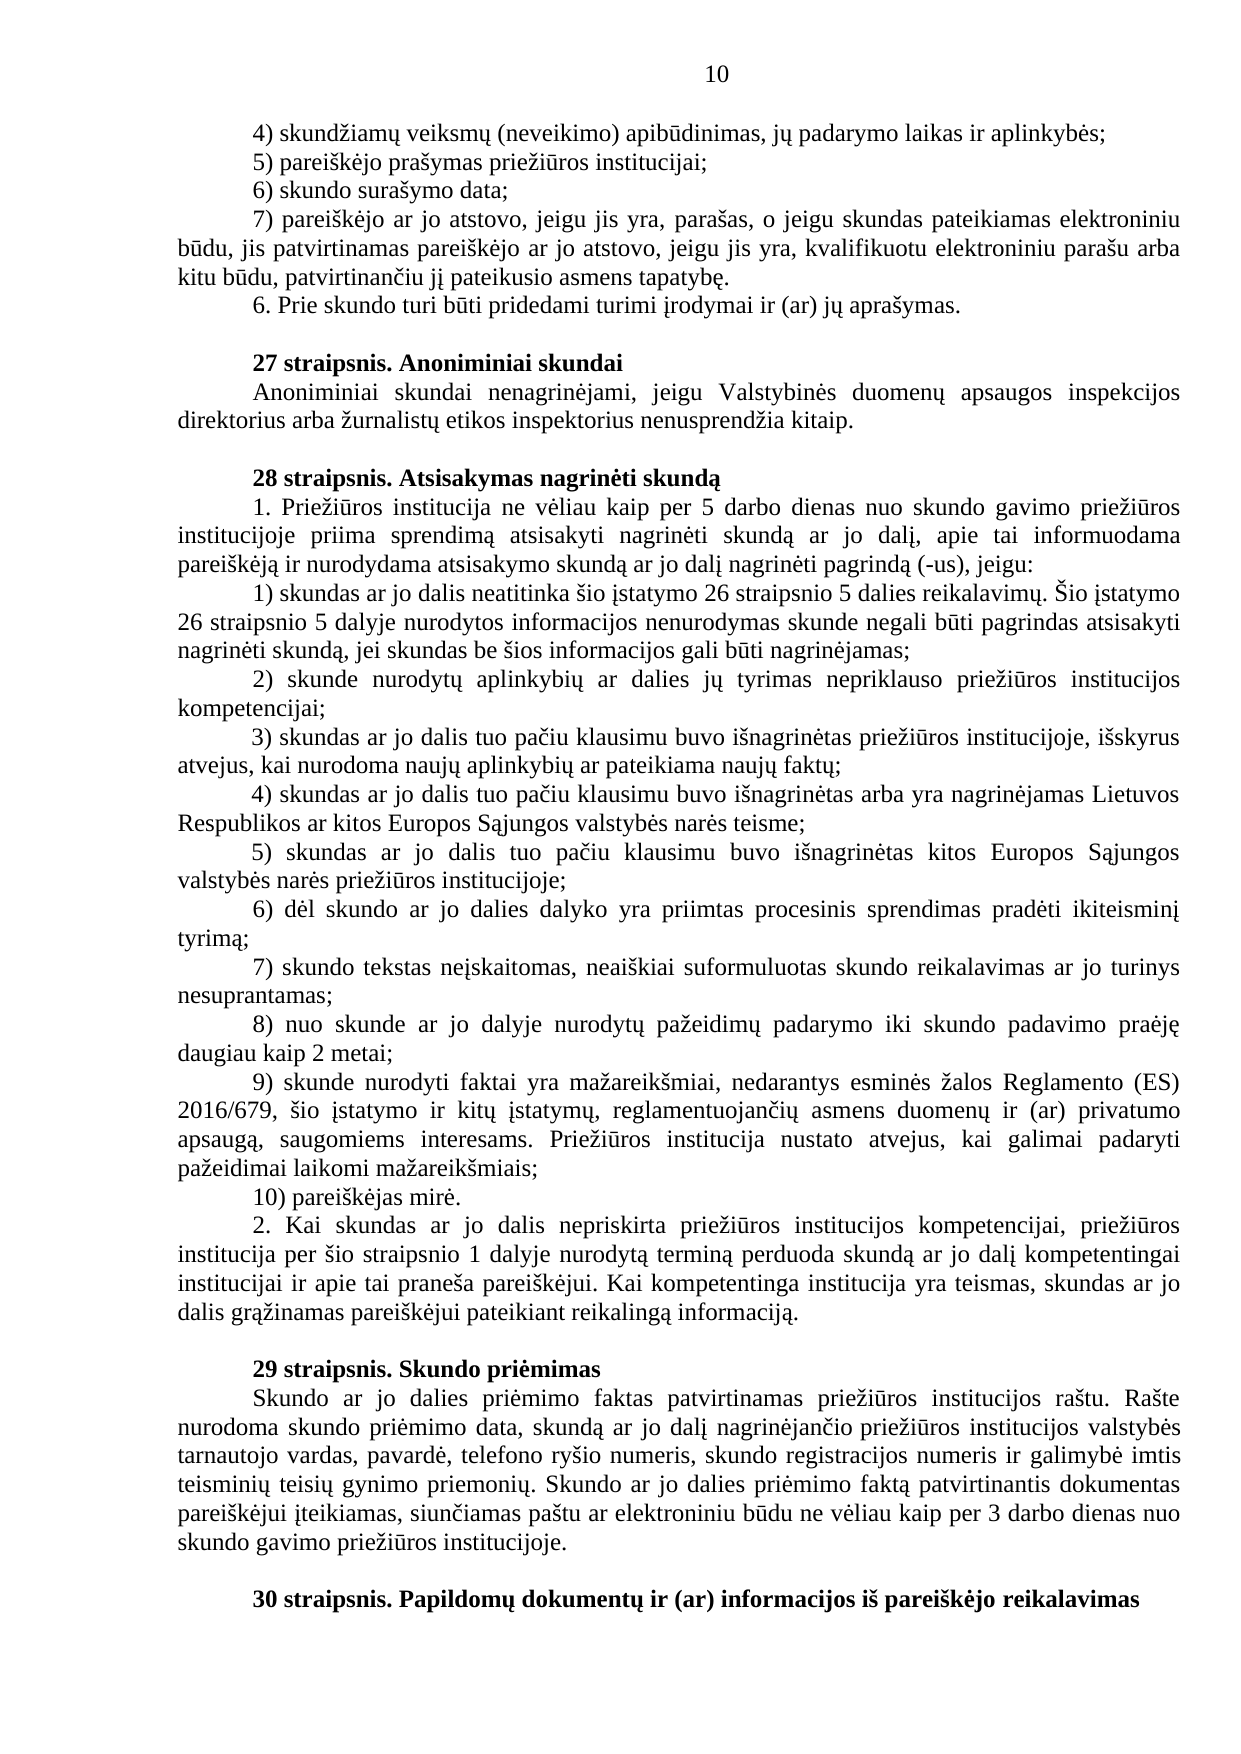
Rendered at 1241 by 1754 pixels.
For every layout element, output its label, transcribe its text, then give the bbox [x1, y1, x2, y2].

text 7) pareiškėjo ar jo atstovo, jeigu jis yra, parašas, o jeigu skundas pateikiamas elektroniniu būdu, jis patvirtinamas pareiškėjo ar jo atstovo, jeigu jis yra, kvalifikuotu elektroniniu parašu arba kitu būdu, patvirtinančiu jį pateikusio asmens tapatybę. [177, 204, 1181, 291]
text Anoniminiai skundai nenagrinėjami, jeigu Valstybinės duomenų apsaugos inspekcijos direktorius arba žurnalistų etikos inspektorius nenusprendžia kitaip. [177, 377, 1181, 434]
text 4) skundas ar jo dalis tuo pačiu klausimu buvo išnagrinėtas arba yra nagrinėjamas Lietuvos Respublikos ar kitos Europos Sąjungos valstybės narės teisme; [177, 779, 1181, 837]
text 1. Priežiūros institucija ne vėliau kaip per 5 darbo dienas nuo skundo gavimo priežiūros institucijoje priima sprendimą atsisakyti nagrinėti skundą ar jo dalį, apie tai informuodama pareiškėją ir nurodydama atsisakymo skundą ar jo dalį nagrinėti pagrindą (-us), jeigu: [177, 492, 1181, 578]
text 3) skundas ar jo dalis tuo pačiu klausimu buvo išnagrinėtas priežiūros institucijoje, išskyrus atvejus, kai nurodoma naujų aplinkybių ar pateikiama naujų faktų; [177, 722, 1181, 779]
text 6. Prie skundo turi būti pridedami turimi įrodymai ir (ar) jų aprašymas. [177, 291, 1181, 319]
text 27 straipsnis. Anoniminiai skundai [177, 348, 1181, 377]
text 2. Kai skundas ar jo dalis nepriskirta priežiūros institucijos kompetencijai, priežiūros institucija per šio straipsnio 1 dalyje nurodytą terminą perduoda skundą ar jo dalį kompetentingai institucijai ir apie tai praneša pareiškėjui. Kai kompetentinga institucija yra teismas, skundas ar jo dalis grąžinamas pareiškėjui pateikiant reikalingą informaciją. [177, 1211, 1181, 1326]
text 30 straipsnis. Papildomų dokumentų ir (ar) informacijos iš pareiškėjo reikalavimas [177, 1584, 1181, 1613]
text 4) skundžiamų veiksmų (neveikimo) apibūdinimas, jų padarymo laikas ir aplinkybės; [177, 118, 1181, 147]
text 5) skundas ar jo dalis tuo pačiu klausimu buvo išnagrinėtas kitos Europos Sąjungos valstybės narės priežiūros institucijoje; [177, 837, 1181, 894]
text 29 straipsnis. Skundo priėmimas [177, 1354, 1181, 1383]
text 10) pareiškėjas mirė. [177, 1182, 1181, 1211]
text Skundo ar jo dalies priėmimo faktas patvirtinamas priežiūros institucijos raštu. Rašte nurodoma skundo priėmimo data, skundą ar jo dalį nagrinėjančio priežiūros institucijos valstybės tarnautojo vardas, pavardė, telefono ryšio numeris, skundo registracijos numeris ir galimybė imtis teisminių teisių gynimo priemonių. Skundo ar jo dalies priėmimo faktą patvirtinantis dokumentas pareiškėjui įteikiamas, siunčiamas paštu ar elektroniniu būdu ne vėliau kaip per 3 darbo dienas nuo skundo gavimo priežiūros institucijoje. [177, 1383, 1181, 1556]
text 1) skundas ar jo dalis neatitinka šio įstatymo 26 straipsnio 5 dalies reikalavimų. Šio įstatymo 26 straipsnio 5 dalyje nurodytos informacijos nenurodymas skunde negali būti pagrindas atsisakyti nagrinėti skundą, jei skundas be šios informacijos gali būti nagrinėjamas; [177, 578, 1181, 664]
text 2) skunde nurodytų aplinkybių ar dalies jų tyrimas nepriklauso priežiūros institucijos kompetencijai; [177, 664, 1181, 722]
text 9) skunde nurodyti faktai yra mažareikšmiai, nedarantys esminės žalos Reglamento (ES) 2016/679, šio įstatymo ir kitų įstatymų, reglamentuojančių asmens duomenų ir (ar) privatumo apsaugą, saugomiems interesams. Priežiūros institucija nustato atvejus, kai galimai padaryti pažeidimai laikomi mažareikšmiais; [177, 1067, 1181, 1182]
text 7) skundo tekstas neįskaitomas, neaiškiai suformuluotas skundo reikalavimas ar jo turinys nesuprantamas; [177, 952, 1181, 1009]
text 6) dėl skundo ar jo dalies dalyko yra priimtas procesinis sprendimas pradėti ikiteisminį tyrimą; [177, 894, 1181, 952]
text 8) nuo skunde ar jo dalyje nurodytų pažeidimų padarymo iki skundo padavimo praėję daugiau kaip 2 metai; [177, 1009, 1181, 1067]
text 5) pareiškėjo prašymas priežiūros institucijai; [177, 147, 1181, 176]
text 6) skundo surašymo data; [177, 176, 1181, 204]
text 28 straipsnis. Atsisakymas nagrinėti skundą [177, 463, 1181, 492]
